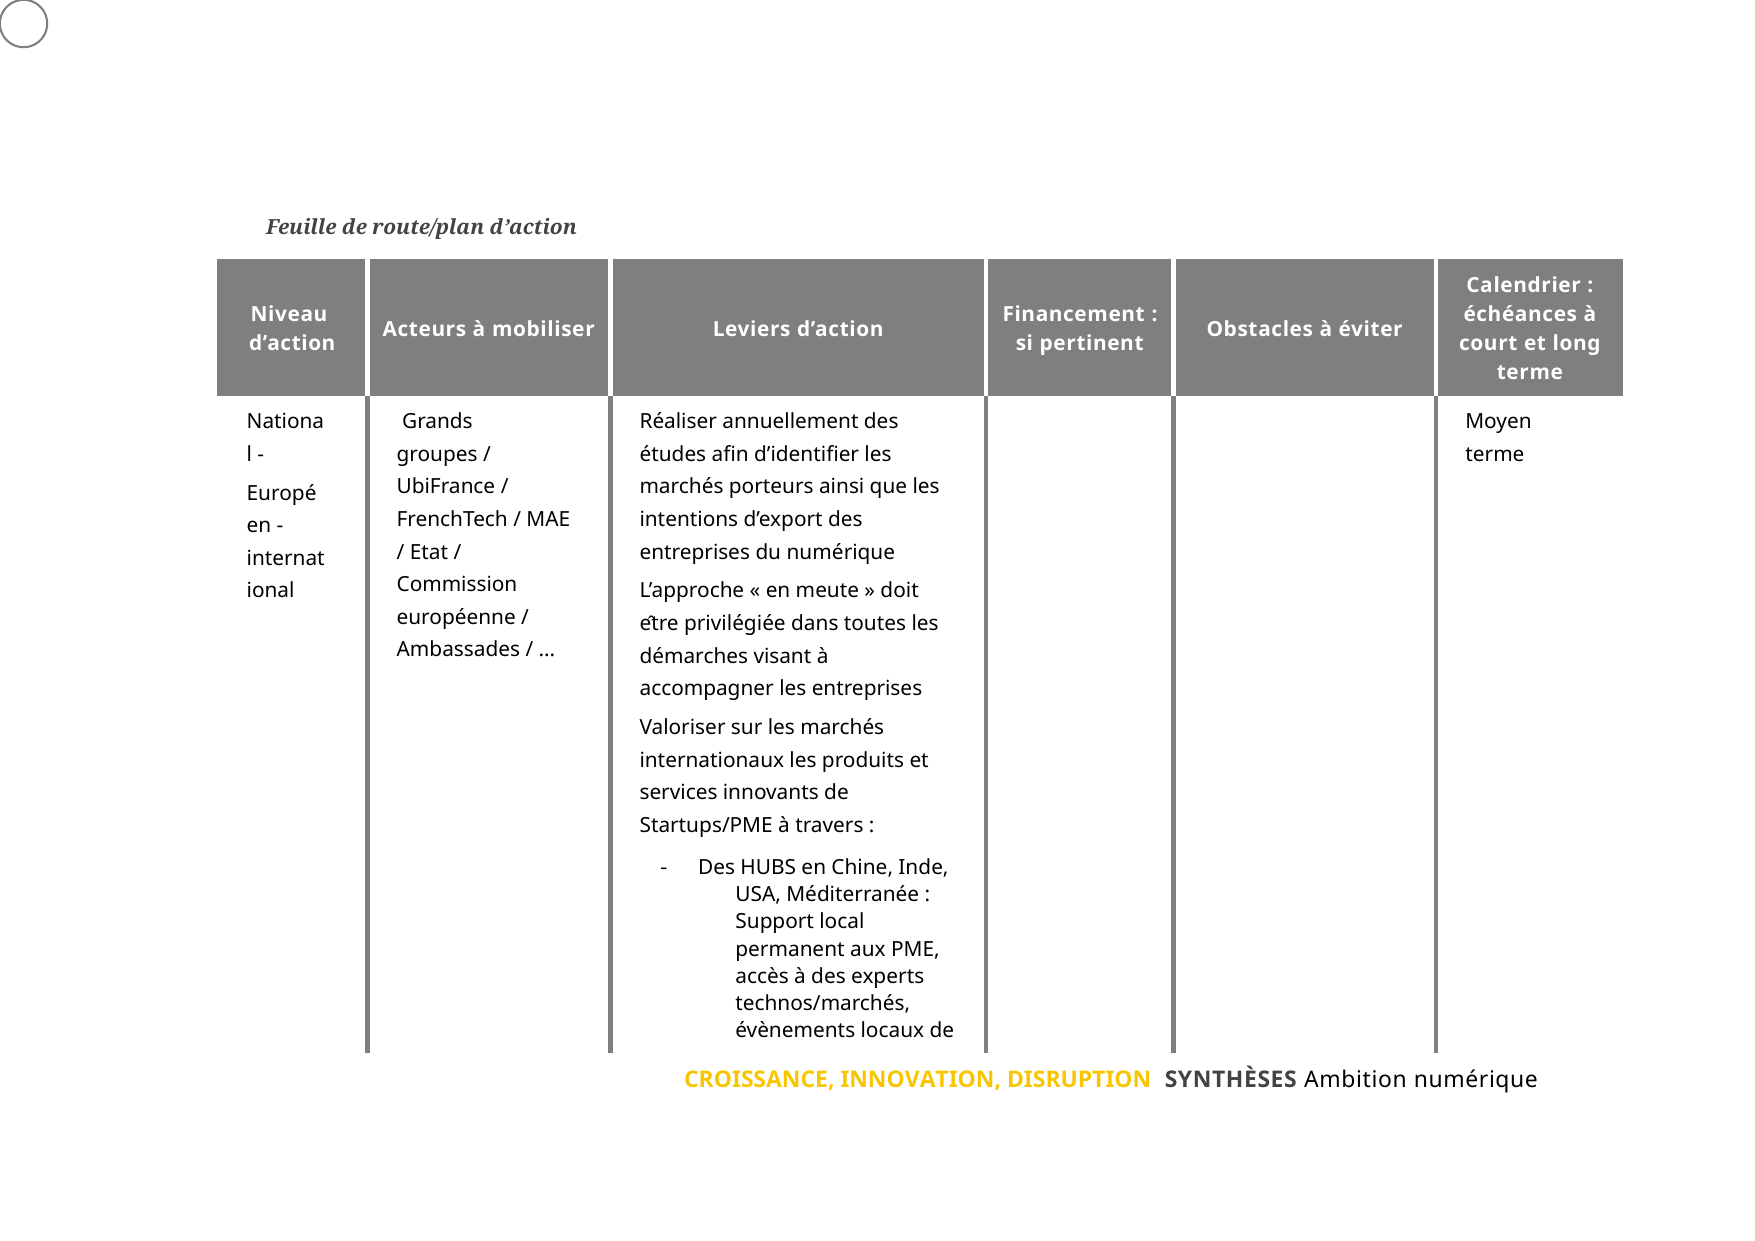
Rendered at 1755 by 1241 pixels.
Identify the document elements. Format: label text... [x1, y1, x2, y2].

text Feuille de route/plan d’action [266, 207, 1492, 241]
table_header Financement : si pertinent [988, 259, 1171, 396]
table_cell Moyen terme [1438, 396, 1623, 1053]
table_cell National - Européen - international [217, 396, 365, 1053]
table_cell Grands groupes / UbiFrance / FrenchTech / MAE / Etat / Commission européenne / Ambassades / ... [370, 396, 608, 1053]
table_cell [1176, 396, 1434, 1053]
table_header Acteurs à mobiliser [370, 259, 608, 396]
table_header Calendrier : échéances à court et long terme [1438, 259, 1623, 396]
table_cell Réaliser annuellement des études afin d’identifier les marchés porteurs ainsi que les intentions d’export des entreprises du numérique L’approche « en meute » doit être privilégiée dans toutes les démarches visant à accompagner les entreprises Valoriser sur les marchés internationaux les produits et services innovants de Startups/PME à travers : Des HUBS en Chine, Inde, USA, Méditerranée : Support local permanent aux PME, accès à des experts technos/marchés, évènements locaux de [613, 396, 984, 1053]
table_cell [988, 396, 1171, 1053]
table_header Niveau d’action [217, 259, 365, 396]
table_header Obstacles à éviter [1176, 259, 1434, 396]
table_header Leviers d’action [613, 259, 984, 396]
